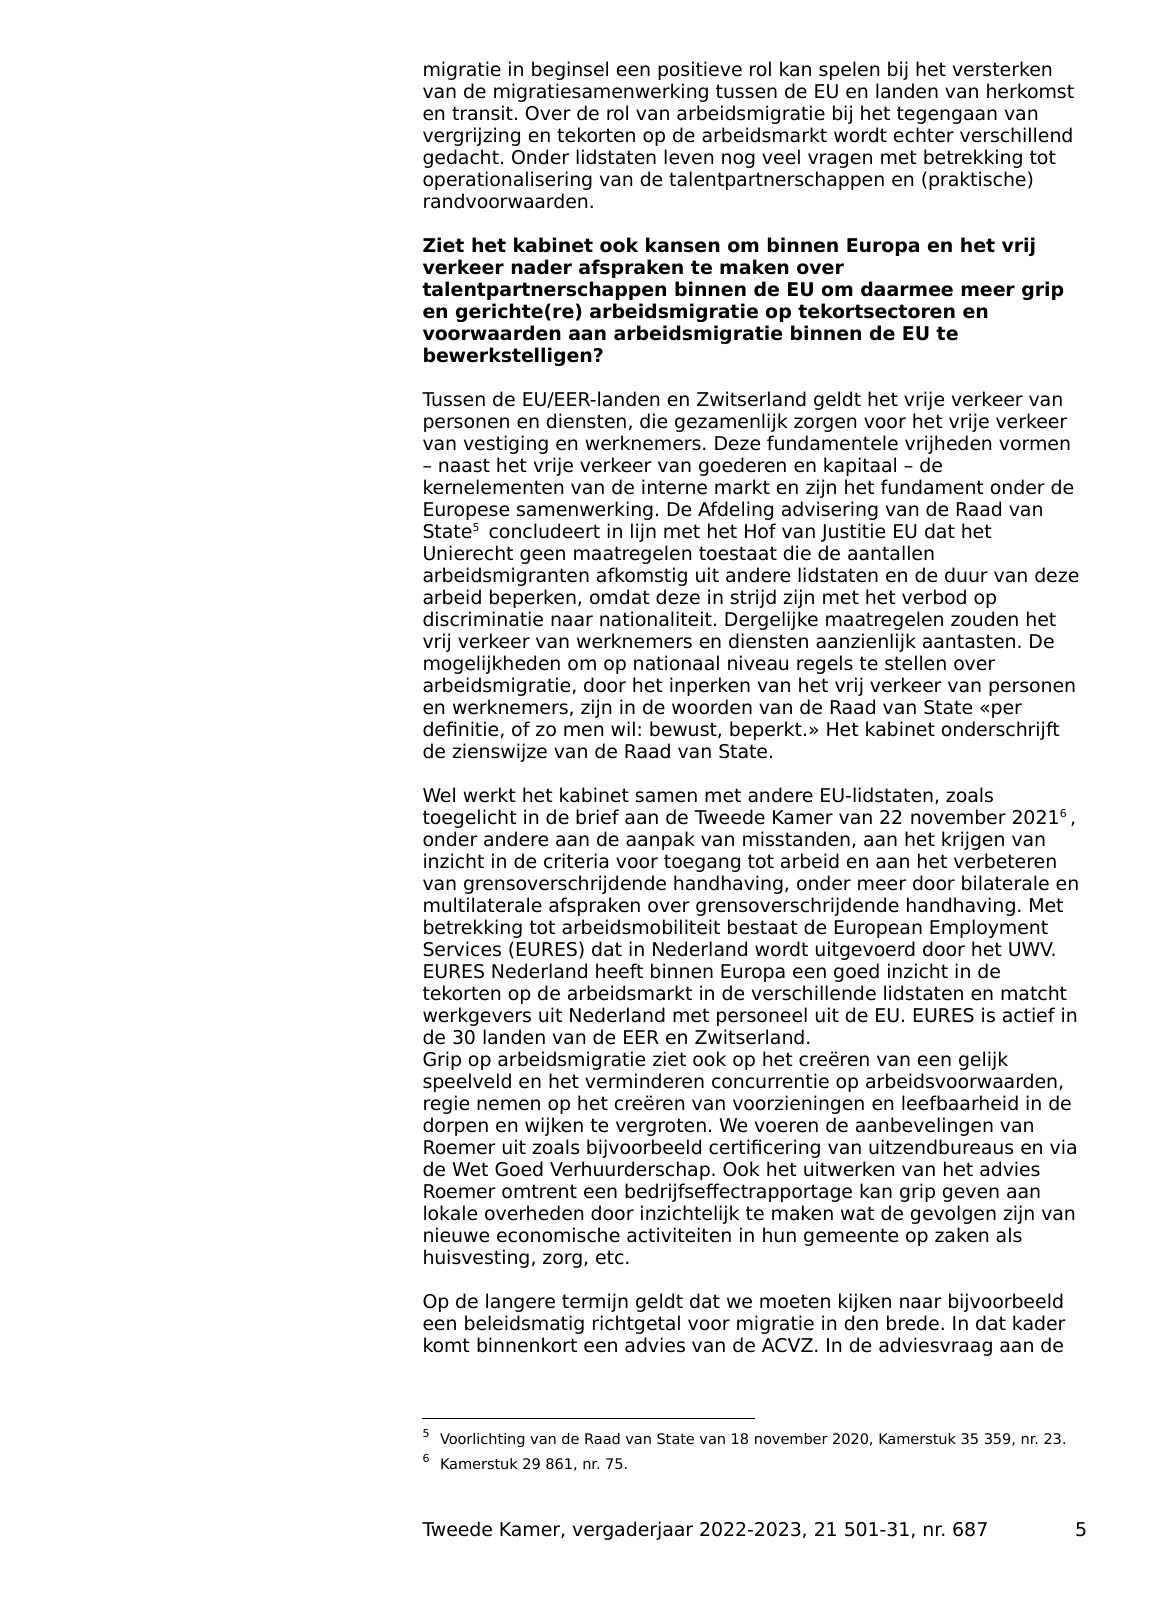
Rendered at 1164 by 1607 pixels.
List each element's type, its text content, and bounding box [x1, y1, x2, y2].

text migratie in beginsel een positieve rol kan spelen bij het versterken van de migratiesamenwerking tussen de EU en landen van herkomst en transit. Over de rol van arbeidsmigratie bij het tegengaan van vergrijzing en tekorten op de arbeidsmarkt wordt echter verschillend gedacht. Onder lidstaten leven nog veel vragen met betrekking tot operationalisering van de talentpartnerschappen en (praktische) randvoorwaarden. [422, 59, 1087, 213]
text Op de langere termijn geldt dat we moeten kijken naar bijvoorbeeld een beleidsmatig richtgetal voor migratie in den brede. In dat kader komt binnenkort een advies van de ACVZ. In de adviesvraag aan de [422, 1291, 1087, 1357]
text Ziet het kabinet ook kansen om binnen Europa en het vrij verkeer nader afspraken te maken over talentpartnerschappen binnen de EU om daarmee meer grip en gerichte(re) arbeidsmigratie op tekortsectoren en voorwaarden aan arbeidsmigratie binnen de EU te bewerkstelligen? [422, 235, 1087, 367]
text Grip op arbeidsmigratie ziet ook op het creëren van een gelijk speelveld en het verminderen concurrentie op arbeidsvoorwaarden, regie nemen op het creëren van voorzieningen en leefbaarheid in de dorpen en wijken te vergroten. We voeren de aanbevelingen van Roemer uit zoals bijvoorbeeld certificering van uitzendbureaus en via de Wet Goed Verhuurderschap. Ook het uitwerken van het advies Roemer omtrent een bedrijfseffectrapportage kan grip geven aan lokale overheden door inzichtelijk te maken wat de gevolgen zijn van nieuwe economische activiteiten in hun gemeente op zaken als huisvesting, zorg, etc. [422, 1049, 1087, 1268]
text Tussen de EU/EER-landen en Zwitserland geldt het vrije verkeer van personen en diensten, die gezamenlijk zorgen voor het vrije verkeer van vestiging en werknemers. Deze fundamentele vrijheden vormen – naast het vrije verkeer van goederen en kapitaal – de kernelementen van de interne markt en zijn het fundament onder de Europese samenwerking. De Afdeling advisering van de Raad van State concludeert in lijn met het Hof van Justitie EU dat het Unierecht geen maatregelen toestaat die de aantallen arbeidsmigranten afkomstig uit andere lidstaten en de duur van deze arbeid beperken, omdat deze in strijd zijn met het verbod op discriminatie naar nationaliteit. Dergelijke maatregelen zouden het vrij verkeer van werknemers en diensten aanzienlijk aantasten. De mogelijkheden om op nationaal niveau regels te stellen over arbeidsmigratie, door het inperken van het vrij verkeer van personen en werknemers, zijn in de woorden van de Raad van State «per definitie, of zo men wil: bewust, beperkt.» Het kabinet onderschrijft de zienswijze van de Raad van State. [422, 389, 1087, 763]
text Wel werkt het kabinet samen met andere EU-lidstaten, zoals toegelicht in de brief aan de Tweede Kamer van 22 november 2021, onder andere aan de aanpak van misstanden, aan het krijgen van inzicht in de criteria voor toegang tot arbeid en aan het verbeteren van grensoverschrijdende handhaving, onder meer door bilaterale en multilaterale afspraken over grensoverschrijdende handhaving. Met betrekking tot arbeidsmobiliteit bestaat de European Employment Services (EURES) dat in Nederland wordt uitgevoerd door het UWV. EURES Nederland heeft binnen Europa een goed inzicht in de tekorten op de arbeidsmarkt in de verschillende lidstaten en matcht werkgevers uit Nederland met personeel uit de EU. EURES is actief in de 30 landen van de EER en Zwitserland. [422, 785, 1087, 1049]
text Voorlichting van de Raad van State van 18 november 2020, Kamerstuk 35 359, nr. 23. [422, 1427, 1087, 1449]
text Kamerstuk 29 861, nr. 75. [422, 1452, 1087, 1474]
